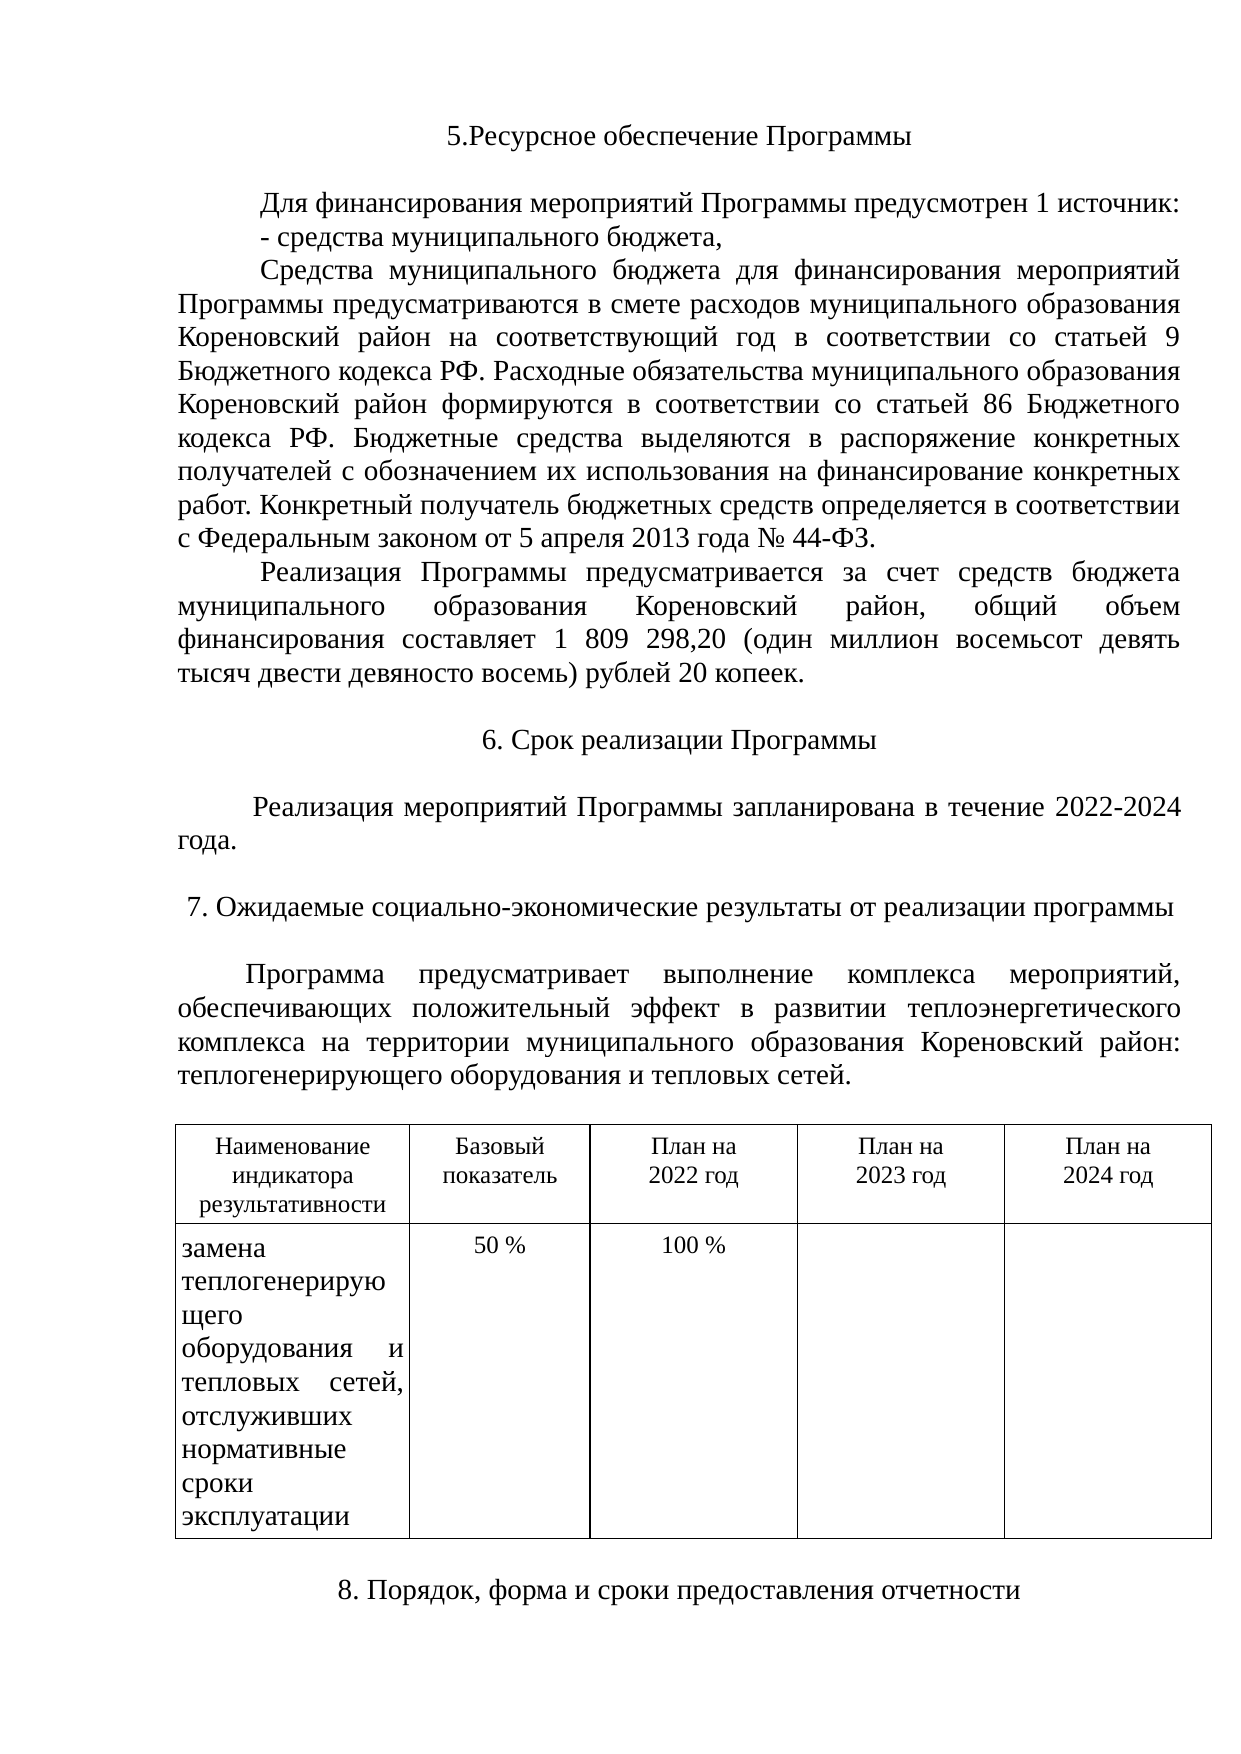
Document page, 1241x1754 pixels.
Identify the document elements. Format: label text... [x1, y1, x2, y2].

table_cell [798, 1224, 1004, 1537]
text Реализация Программы предусматривается за счет средств бюджета муниципального образования Кореновский район, общий объем финансирования составляет 1 809 298,20 (один миллион восемьсот девять тысяч двести девяносто восемь) рублей 20 копеек. [177, 554, 1181, 688]
text 5.Ресурсное обеспечение Программы [177, 118, 1181, 152]
table_header План на 2022 год [591, 1125, 797, 1223]
table_cell [1005, 1224, 1211, 1537]
text 7. Ожидаемые социально-экономические результаты от реализации программы [177, 889, 1181, 923]
text Средства муниципального бюджета для финансирования мероприятий Программы предусматриваются в смете расходов муниципального образования Кореновский район на соответствующий год в соответствии со статьей 9 Бюджетного кодекса РФ. Расходные обязательства муниципального образования Кореновский район формируются в соответствии со статьей 86 Бюджетного кодекса РФ. Бюджетные средства выделяются в распоряжение конкретных получателей с обозначением их использования на финансирование конкретных работ. Конкретный получатель бюджетных средств определяется в соответствии с Федеральным законом от 5 апреля 2013 года № 44-ФЗ. [177, 252, 1181, 554]
table_header Наименование индикатора результативности [176, 1125, 409, 1223]
text 8. Порядок, форма и сроки предоставления отчетности [177, 1572, 1181, 1606]
text Программа предусматривает выполнение комплекса мероприятий, обеспечивающих положительный эффект в развитии теплоэнергетического комплекса на территории муниципального образования Кореновский район: теплогенерирующего оборудования и тепловых сетей. [177, 957, 1181, 1091]
table_header План на 2023 год [798, 1125, 1004, 1223]
table_cell замена теплогенерирующего оборудования и тепловых сетей, отслуживших нормативные сроки эксплуатации [176, 1224, 409, 1537]
text Для финансирования мероприятий Программы предусмотрен 1 источник: [177, 185, 1181, 219]
table_cell 100 % [591, 1224, 797, 1537]
text - средства муниципального бюджета, [177, 219, 1181, 252]
text Реализация мероприятий Программы запланирована в течение 2022-2024 года. [177, 789, 1181, 856]
table_header Базовый показатель [410, 1125, 589, 1223]
text 6. Срок реализации Программы [177, 722, 1181, 755]
table_header План на 2024 год [1005, 1125, 1211, 1223]
table_cell 50 % [410, 1224, 589, 1537]
